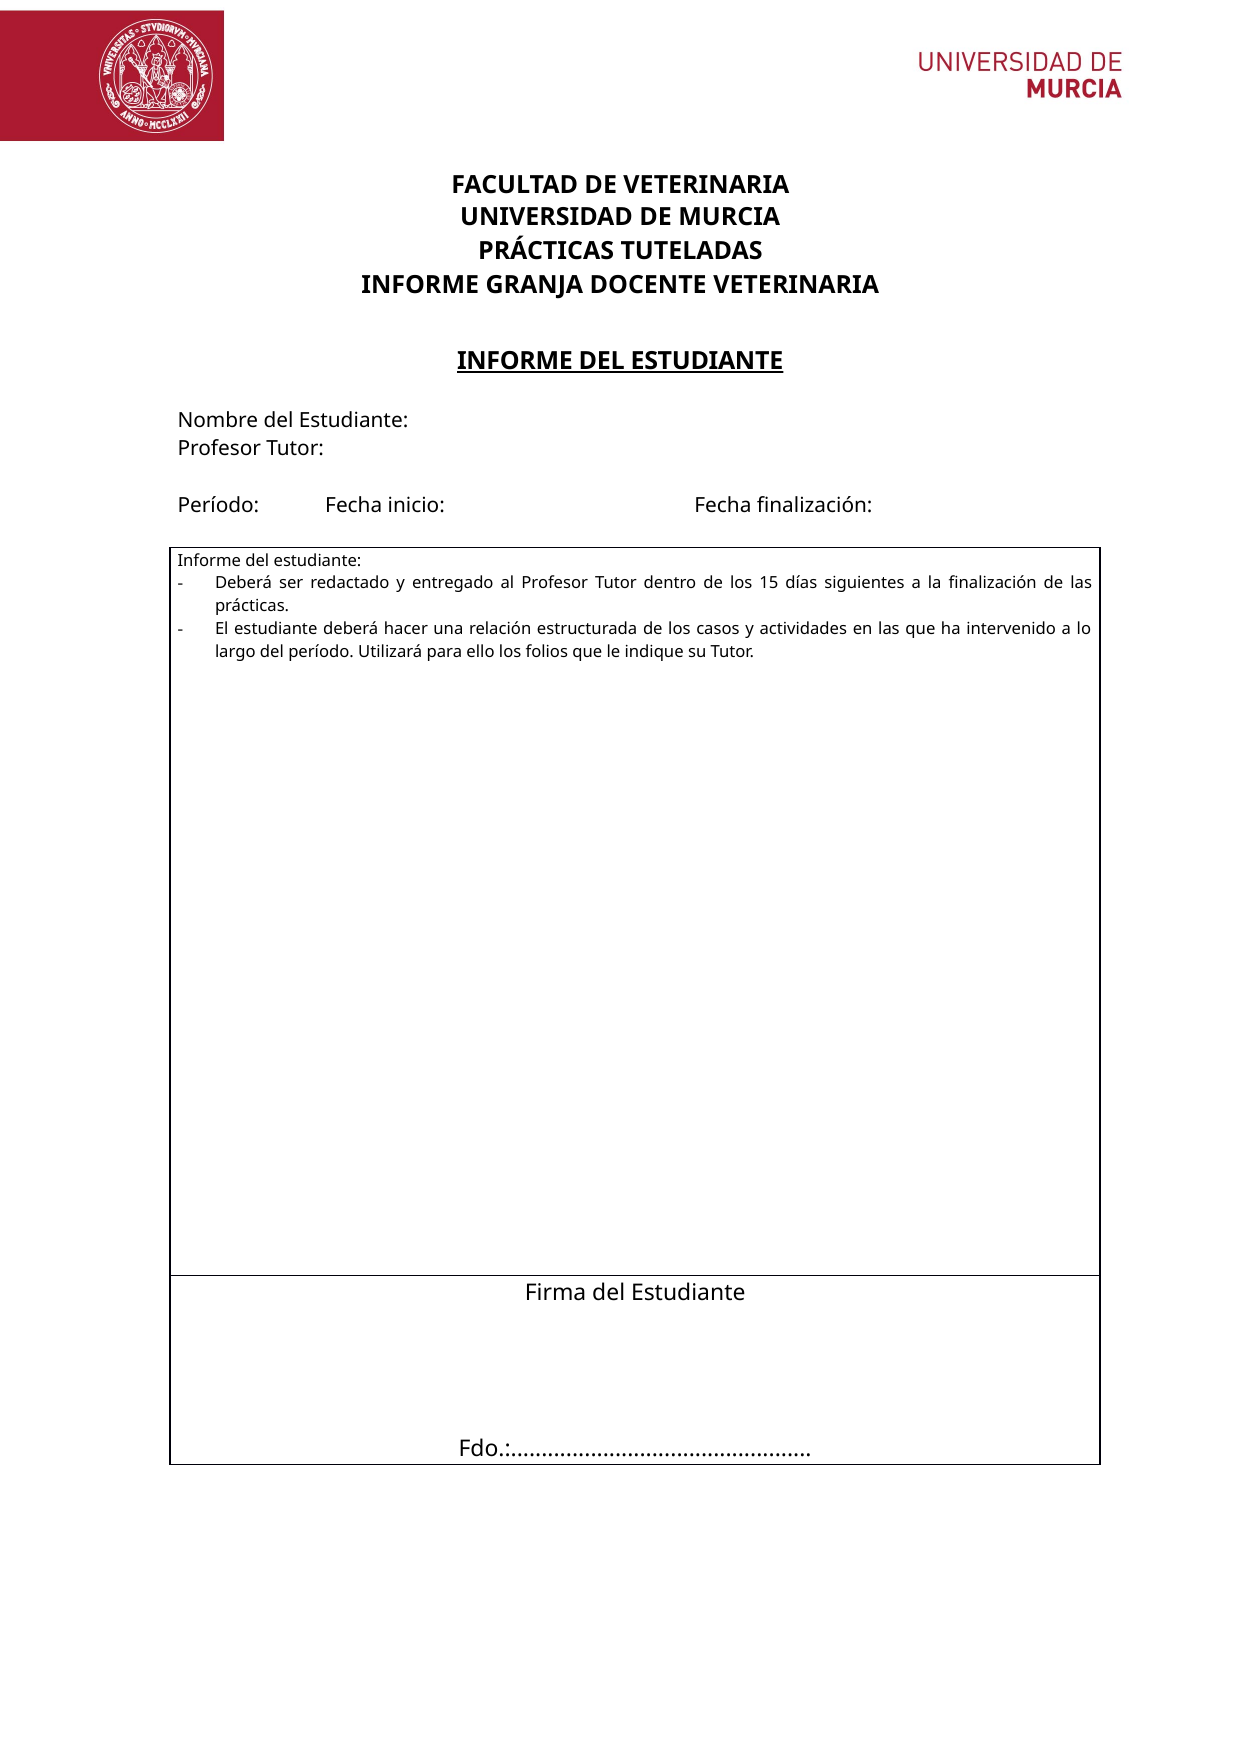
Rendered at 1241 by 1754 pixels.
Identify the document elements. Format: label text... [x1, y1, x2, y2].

picture [0, 0, 1241, 152]
table_cell Firma del Estudiante Fdo.:................................................. [171, 1276, 1099, 1463]
text Nombre del Estudiante: [177, 405, 1063, 433]
table_header Informe del estudiante: Deberá ser redactado y entregado al Profesor Tutor dentro de los 15 días siguientes a la finalización de las prácticas. El estudiante deberá hacer una relación estructurada de los casos y actividades en las que ha intervenido a lo largo del período. Utilizará para ello los folios que le indique su Tutor. [171, 548, 1099, 1275]
text Período: Fecha inicio: Fecha finalización: [177, 490, 1063, 519]
text Profesor Tutor: [177, 433, 1063, 462]
subtitle INFORME DEL ESTUDIANTE [177, 343, 1063, 377]
